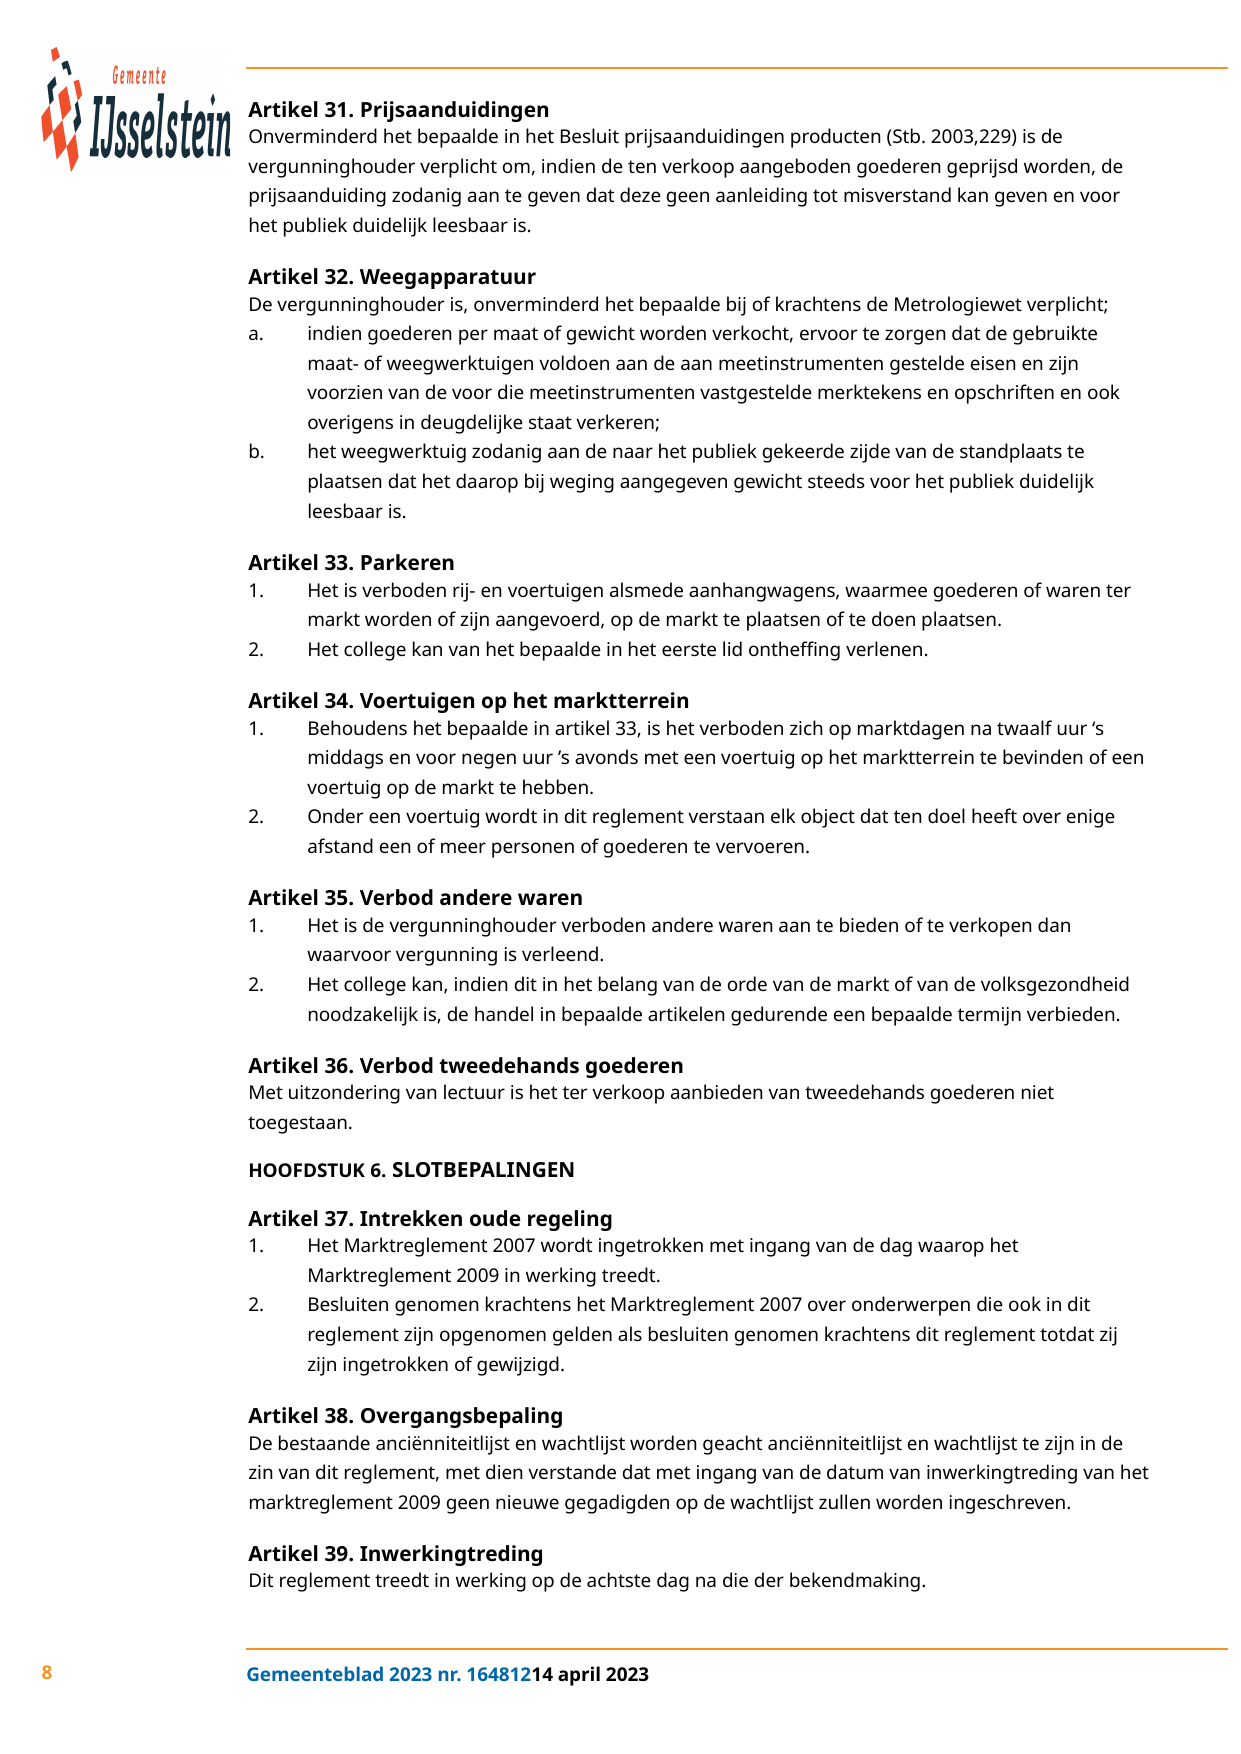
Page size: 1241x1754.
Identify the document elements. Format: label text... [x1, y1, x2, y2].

text Artikel 35. Verbod andere waren [248, 883, 1152, 912]
text De vergunninghouder is, onverminderd het bepaalde bij of krachtens de Metrologiewet verplicht; [248, 291, 1152, 317]
text Artikel 36. Verbod tweedehands goederen [248, 1051, 1152, 1079]
list Het college kan van het bepaalde in het eerste lid ontheffing verlenen. [248, 636, 1152, 662]
text Artikel 32. Weegapparatuur [248, 262, 1152, 291]
list Het is verboden rij- en voertuigen alsmede aanhangwagens, waarmee goederen of waren ter markt worden of zijn aangevoerd, op de markt te plaatsen of te doen plaatsen. [248, 577, 1152, 632]
list indien goederen per maat of gewicht worden verkocht, ervoor te zorgen dat de gebruikte maat- of weegwerktuigen voldoen aan de aan meetinstrumenten gestelde eisen en zijn voorzien van de voor die meetinstrumenten vastgestelde merktekens en opschriften en ook overigens in deugdelijke staat verkeren; [248, 320, 1152, 435]
text De bestaande anciënniteitlijst en wachtlijst worden geacht anciënniteitlijst en wachtlijst te zijn in de zin van dit reglement, met dien verstande dat met ingang van de datum van inwerkingtreding van het marktreglement 2009 geen nieuwe gegadigden op de wachtlijst zullen worden ingeschreven. [248, 1430, 1152, 1514]
text Artikel 31. Prijsaanduidingen [248, 95, 1152, 123]
text Artikel 37. Intrekken oude regeling [248, 1204, 1152, 1232]
list het weegwerktuig zodanig aan de naar het publiek gekeerde zijde van de standplaats te plaatsen dat het daarop bij weging aangegeven gewicht steeds voor het publiek duidelijk leesbaar is. [248, 439, 1152, 524]
list Besluiten genomen krachtens het Marktreglement 2007 over onderwerpen die ook in dit reglement zijn opgenomen gelden als besluiten genomen krachtens dit reglement totdat zij zijn ingetrokken of gewijzigd. [248, 1292, 1152, 1377]
text Artikel 38. Overgangsbepaling [248, 1401, 1152, 1430]
list Behoudens het bepaalde in artikel 33, is het verboden zich op marktdagen na twaalf uur ‘s middags en voor negen uur ’s avonds met een voertuig op het marktterrein te bevinden of een voertuig op de markt te hebben. [248, 715, 1152, 800]
list Onder een voertuig wordt in dit reglement verstaan elk object dat ten doel heeft over enige afstand een of meer personen of goederen te vervoeren. [248, 803, 1152, 859]
text Onverminderd het bepaalde in het Besluit prijsaanduidingen producten (Stb. 2003,229) is de vergunninghouder verplicht om, indien de ten verkoop aangeboden goederen geprijsd worden, de prijsaanduiding zodanig aan te geven dat deze geen aanleiding tot misverstand kan geven en voor het publiek duidelijk leesbaar is. [248, 123, 1152, 238]
list Het is de vergunninghouder verboden andere waren aan te bieden of te verkopen dan waarvoor vergunning is verleend. [248, 912, 1152, 967]
list Het college kan, indien dit in het belang van de orde van de markt of van de volksgezondheid noodzakelijk is, de handel in bepaalde artikelen gedurende een bepaalde termijn verbieden. [248, 971, 1152, 1026]
picture [41, 47, 231, 172]
text Artikel 39. Inwerkingtreding [248, 1539, 1152, 1568]
text Artikel 34. Voertuigen op het marktterrein [248, 686, 1152, 715]
text Dit reglement treedt in werking op de achtste dag na die der bekendmaking. [248, 1568, 1152, 1593]
text Met uitzondering van lectuur is het ter verkoop aanbieden van tweedehands goederen niet toegestaan. [248, 1079, 1152, 1135]
text Artikel 33. Parkeren [248, 548, 1152, 577]
list Het Marktreglement 2007 wordt ingetrokken met ingang van de dag waarop het Marktreglement 2009 in werking treedt. [248, 1232, 1152, 1288]
text HOOFDSTUK 6. SLOTBEPALINGEN [248, 1155, 1152, 1183]
